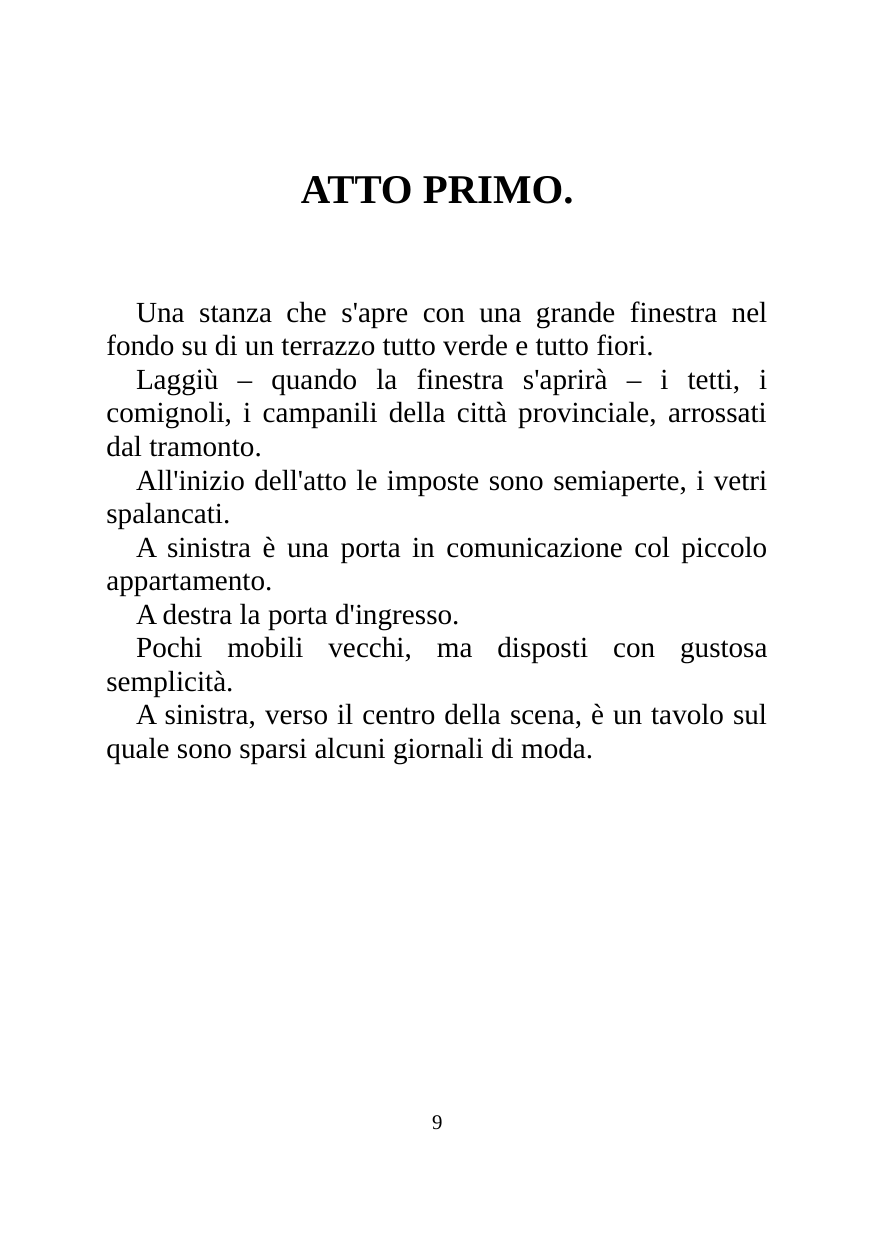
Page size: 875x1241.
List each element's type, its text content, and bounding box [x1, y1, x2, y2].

text A destra la porta d'ingresso. [106, 597, 768, 630]
text Pochi mobili vecchi, ma disposti con gustosa semplicità. [106, 630, 768, 697]
text Una stanza che s'apre con una grande finestra nel fondo su di un terrazzo tutto verde e tutto fiori. [106, 295, 768, 362]
text All'inizio dell'atto le imposte sono semiaperte, i vetri spalancati. [106, 463, 768, 530]
subtitle ATTO PRIMO. [106, 165, 768, 212]
text A sinistra, verso il centro della scena, è un tavolo sul quale sono sparsi alcuni giornali di moda. [106, 697, 768, 764]
text Laggiù – quando la finestra s'aprirà – i tetti, i comignoli, i campanili della città provinciale, arrossati dal tramonto. [106, 362, 768, 463]
text A sinistra è una porta in comunicazione col piccolo appartamento. [106, 530, 768, 597]
